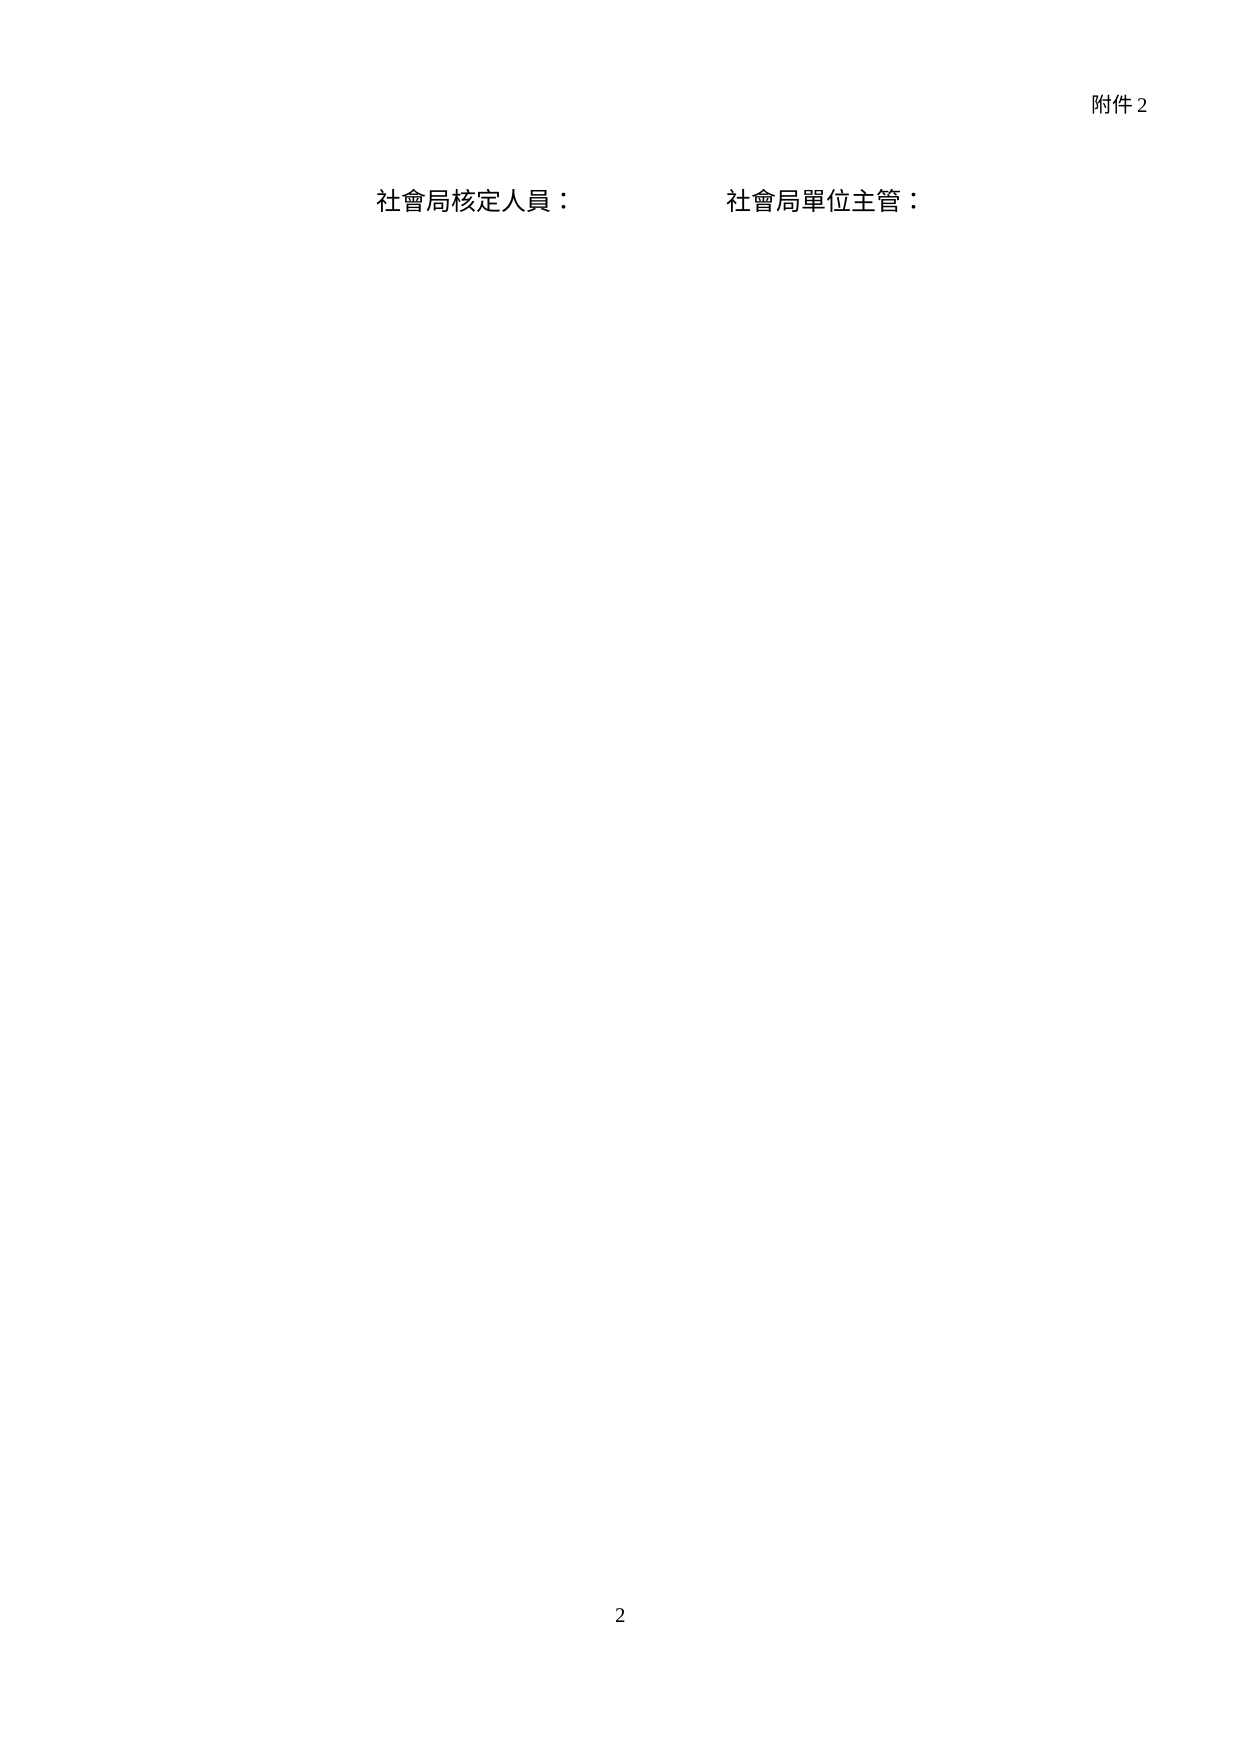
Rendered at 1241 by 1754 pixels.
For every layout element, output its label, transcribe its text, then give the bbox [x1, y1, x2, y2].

text 社會局核定人員： 社會局單位主管： [187, 157, 926, 220]
